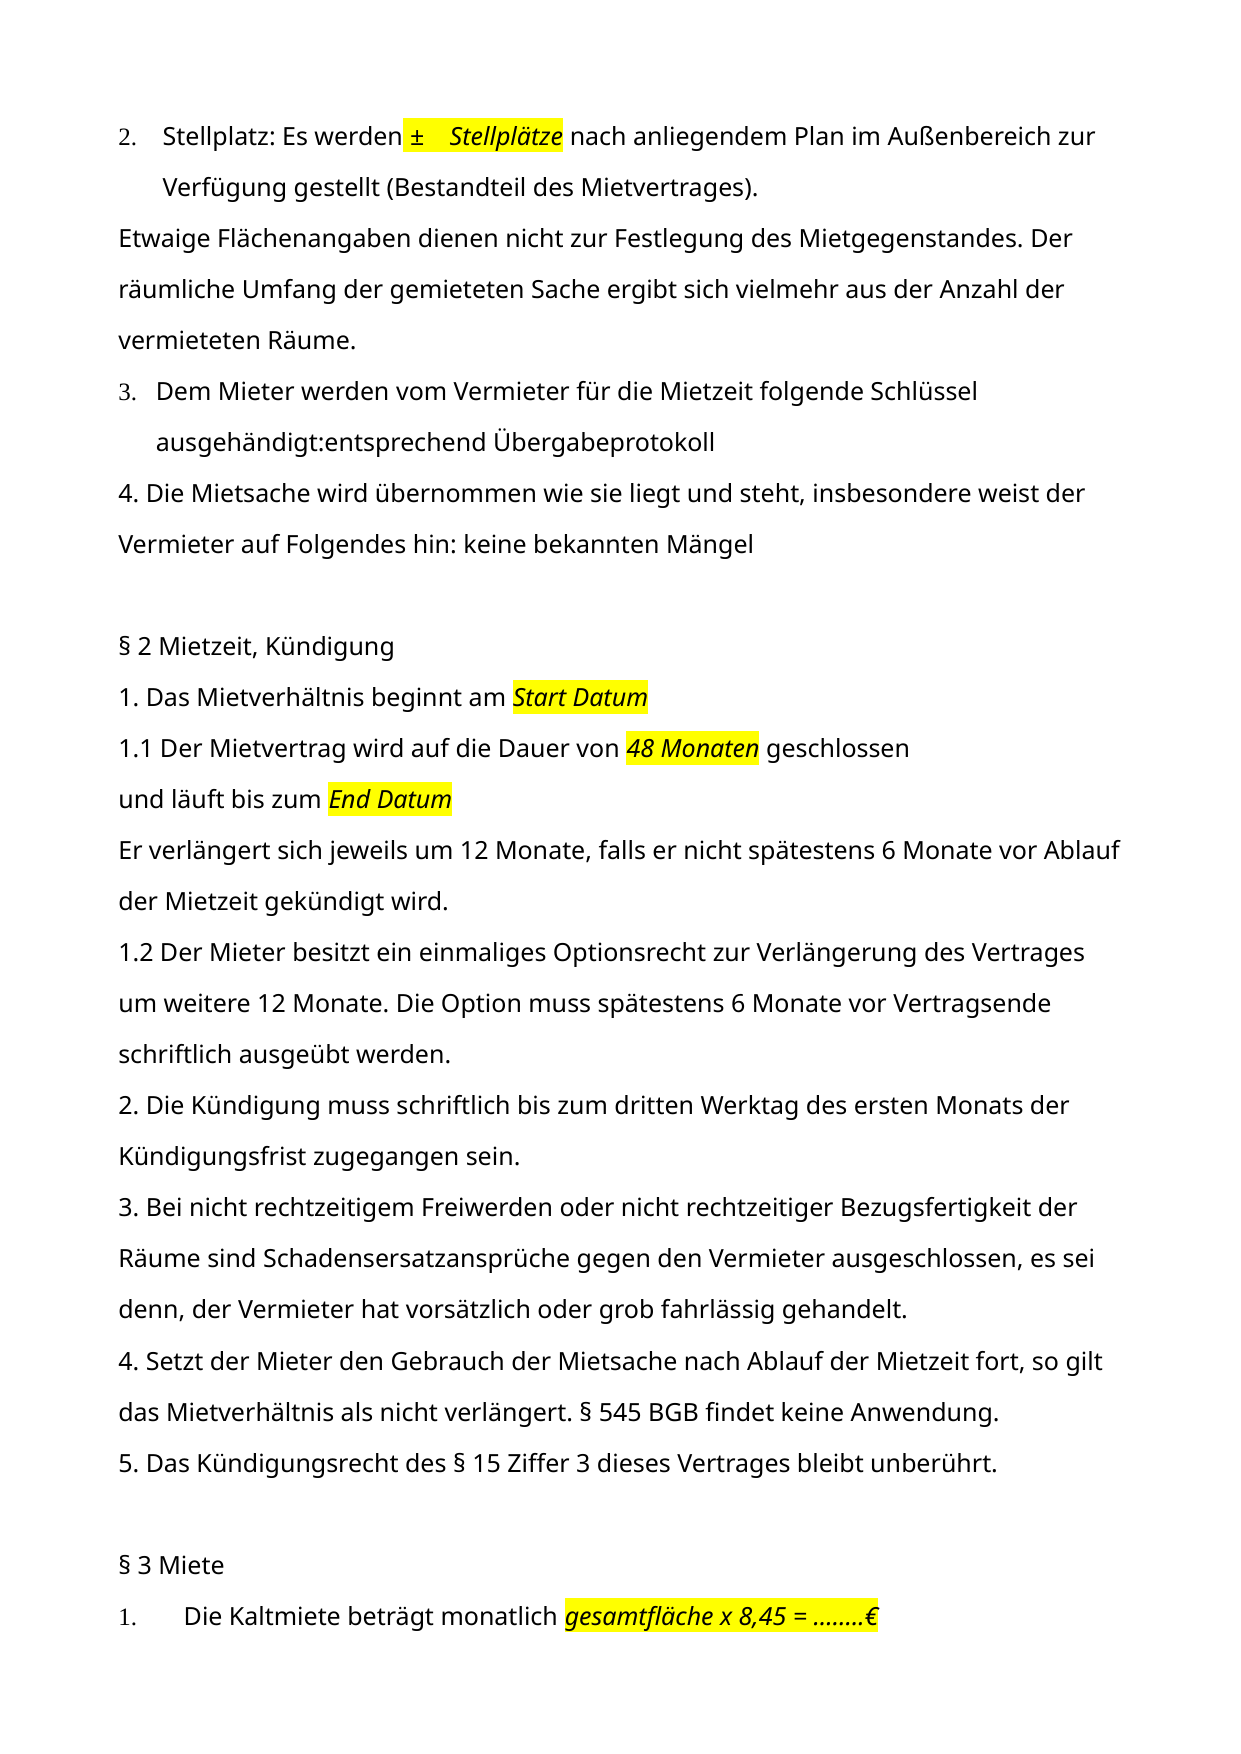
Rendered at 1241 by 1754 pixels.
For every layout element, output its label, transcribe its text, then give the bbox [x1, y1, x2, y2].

text und läuft bis zum End Datum [118, 782, 1122, 816]
text 3. Bei nicht rechtzeitigem Freiwerden oder nicht rechtzeitiger Bezugsfertigkeit der Räume sind Schadensersatzansprüche gegen den Vermieter ausgeschlossen, es sei denn, der Vermieter hat vorsätzlich oder grob fahrlässig gehandelt. [118, 1190, 1122, 1326]
text Er verlängert sich jeweils um 12 Monate, falls er nicht spätestens 6 Monate vor Ablauf der Mietzeit gekündigt wird. [118, 833, 1122, 918]
text 4. Die Mietsache wird übernommen wie sie liegt und steht, insbesondere weist der Vermieter auf Folgendes hin: keine bekannten Mängel [118, 475, 1122, 561]
list Dem Mieter werden vom Vermieter für die Mietzeit folgende Schlüssel ausgehändigt: entsprechend Übergabeprotokoll [118, 373, 1122, 458]
list Die Kaltmiete beträgt monatlich gesamtfläche x 8,45 = ……..€ [118, 1598, 1122, 1632]
text 5. Das Kündigungsrecht des § 15 Ziffer 3 dieses Vertrages bleibt unberührt. [118, 1445, 1122, 1479]
text 2. Die Kündigung muss schriftlich bis zum dritten Werktag des ersten Monats der Kündigungsfrist zugegangen sein. [118, 1088, 1122, 1173]
text 1.1 Der Mietvertrag wird auf die Dauer von 48 Monaten geschlossen [118, 731, 1122, 765]
list Stellplatz: Es werden ± Stellplätze nach anliegendem Plan im Außenbereich zur Verfügung gestellt (Bestandteil des Mietvertrages). [118, 118, 1122, 203]
text § 2 Mietzeit, Kündigung [118, 628, 1122, 663]
text 4. Setzt der Mieter den Gebrauch der Mietsache nach Ablauf der Mietzeit fort, so gilt das Mietverhältnis als nicht verlängert. § 545 BGB findet keine Anwendung. [118, 1343, 1122, 1428]
text Etwaige Flächenangaben dienen nicht zur Festlegung des Mietgegenstandes. Der räumliche Umfang der gemieteten Sache ergibt sich vielmehr aus der Anzahl der vermieteten Räume. [118, 220, 1122, 356]
text 1.2 Der Mieter besitzt ein einmaliges Optionsrecht zur Verlängerung des Vertrages um weitere 12 Monate. Die Option muss spätestens 6 Monate vor Vertragsende schriftlich ausgeübt werden. [118, 935, 1122, 1071]
text 1. Das Mietverhältnis beginnt am Start Datum [118, 679, 1122, 714]
text § 3 Miete [118, 1547, 1122, 1581]
